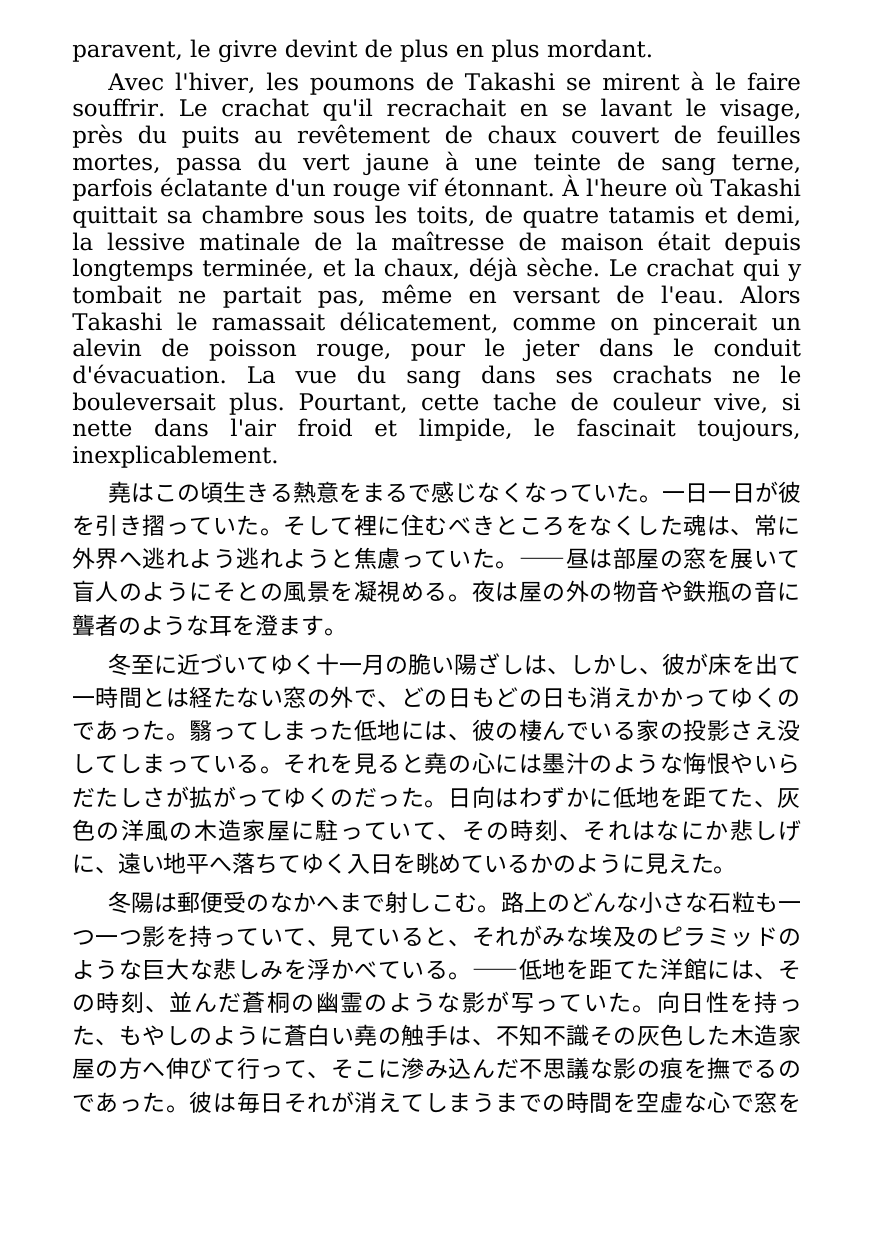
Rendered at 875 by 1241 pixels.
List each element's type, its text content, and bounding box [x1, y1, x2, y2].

text 冬陽は郵便受のなかへまで射しこむ。路上のどんな小さな石粒も一つ一つ影を持っていて、見ていると、それがみな埃及のピラミッドのような巨大な悲しみを浮かべている。――低地を距てた洋館には、その時刻、並んだ蒼桐の幽霊のような影が写っていた。向日性を持った、もやしのように蒼白い堯の触手は、不知不識その灰色した木造家屋の方へ伸びて行って、そこに滲み込んだ不思議な影の痕を撫でるのであった。彼は毎日それが消えてしまうまでの時間を空虚な心で窓を [72, 885, 802, 1118]
text Avec l'hiver, les poumons de Takashi se mirent à le faire souffrir. Le crachat qu'il recrachait en se lavant le visage, près du puits au revêtement de chaux couvert de feuilles mortes, passa du vert jaune à une teinte de sang terne, parfois éclatante d'un rouge vif étonnant. À l'heure où Takashi quittait sa chambre sous les toits, de quatre tatamis et demi, la lessive matinale de la maîtresse de maison était depuis longtemps terminée, et la chaux, déjà sèche. Le crachat qui y tombait ne partait pas, même en versant de l'eau. Alors Takashi le ramassait délicatement, comme on pincerait un alevin de poisson rouge, pour le jeter dans le conduit d'évacuation. La vue du sang dans ses crachats ne le bouleversait plus. Pourtant, cette tache de couleur vive, si nette dans l'air froid et limpide, le fascinait toujours, inexplicablement. [72, 69, 802, 469]
text 堯はこの頃生きる熱意をまるで感じなくなっていた。一日一日が彼を引き摺っていた。そして裡に住むべきところをなくした魂は、常に外界へ逃れよう逃れようと焦慮っていた。――昼は部屋の窓を展いて盲人のようにそとの風景を凝視める。夜は屋の外の物音や鉄瓶の音に聾者のような耳を澄ます。 [72, 474, 802, 641]
text 冬至に近づいてゆく十一月の脆い陽ざしは、しかし、彼が床を出て一時間とは経たない窓の外で、どの日もどの日も消えかかってゆくのであった。翳ってしまった低地には、彼の棲んでいる家の投影さえ没してしまっている。それを見ると堯の心には墨汁のような悔恨やいらだたしさが拡がってゆくのだった。日向はわずかに低地を距てた、灰色の洋風の木造家屋に駐っていて、その時刻、それはなにか悲しげに、遠い地平へ落ちてゆく入日を眺めているかのように見えた。 [72, 647, 802, 879]
text paravent, le givre devint de plus en plus mordant. [72, 36, 802, 63]
